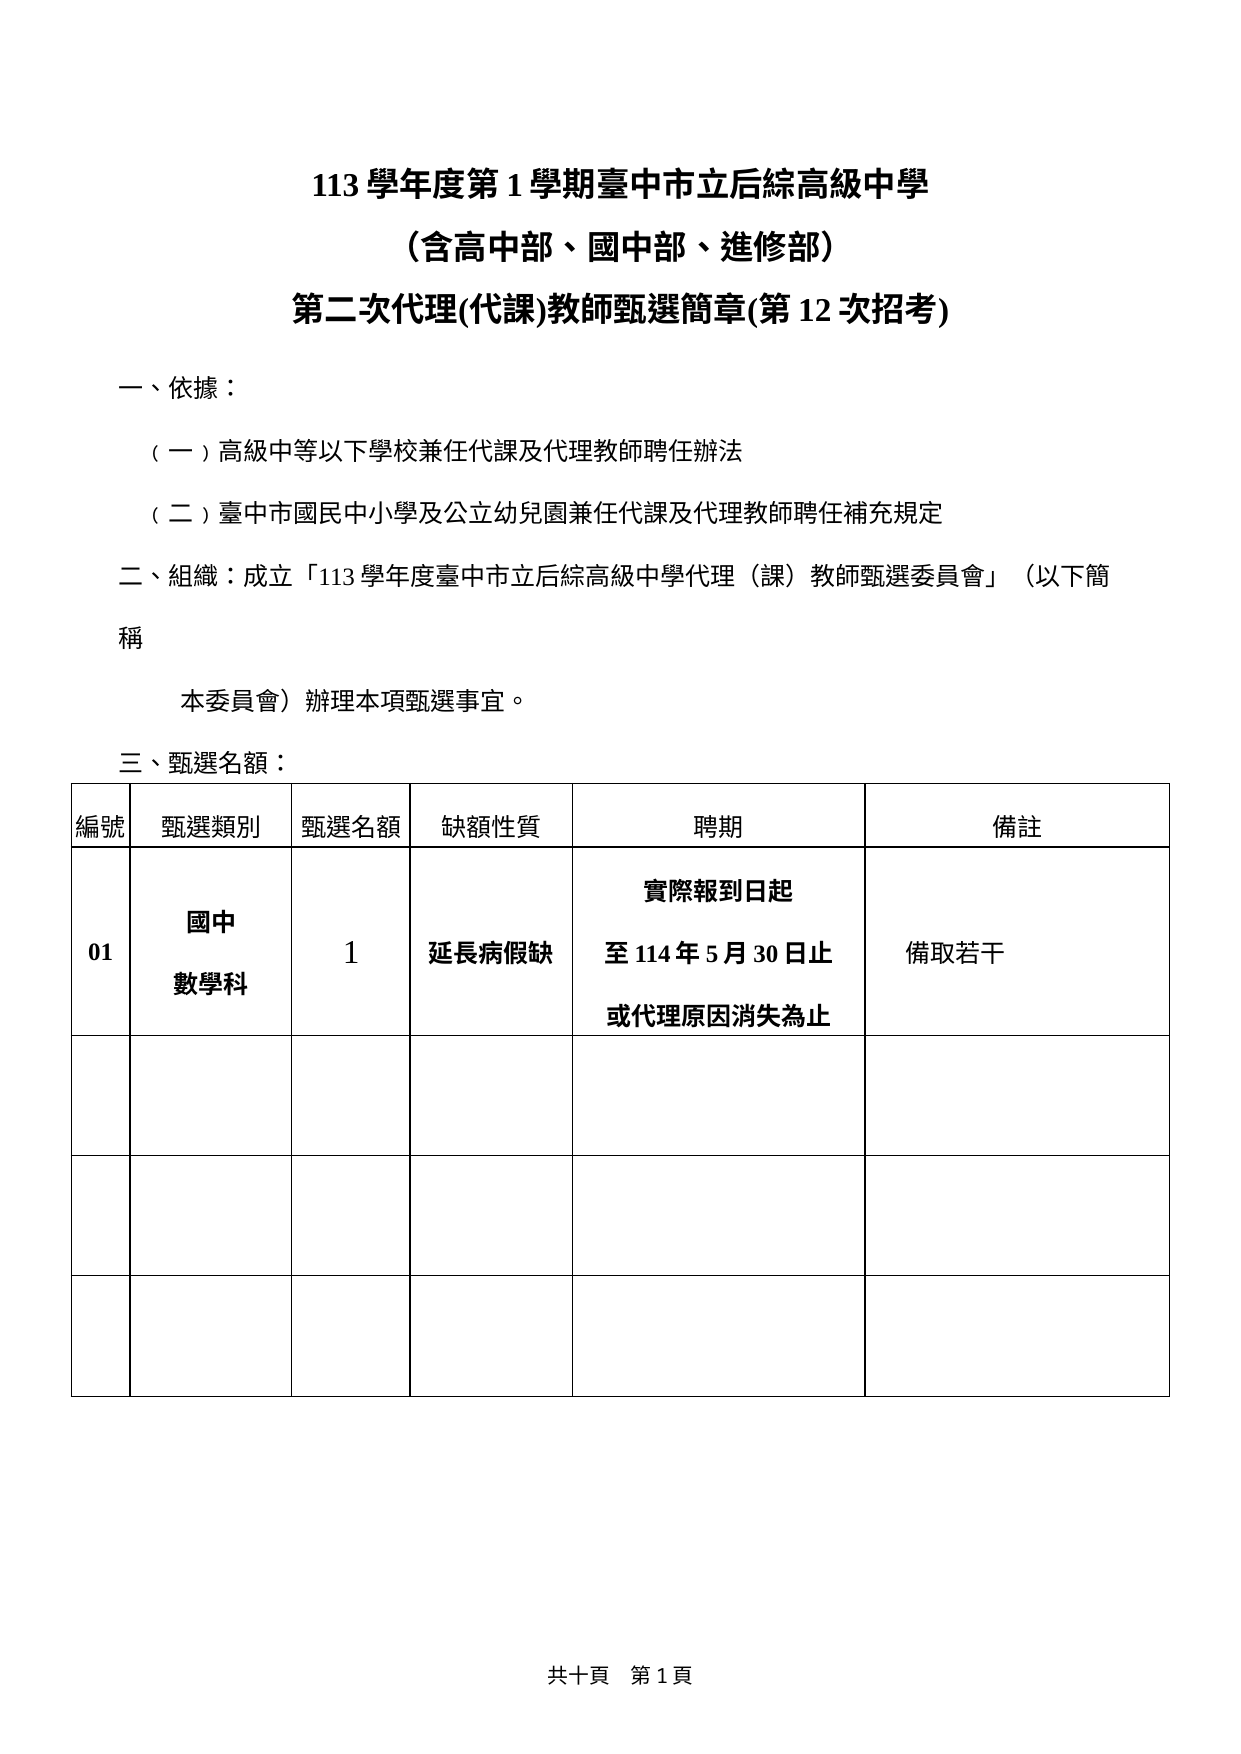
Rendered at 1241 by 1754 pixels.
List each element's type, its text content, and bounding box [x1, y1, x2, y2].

table_cell 1 [292, 848, 409, 1035]
table_cell [411, 1156, 572, 1275]
text 本委員會）辦理本項甄選事宜。 [118, 658, 1122, 720]
table_cell [866, 1036, 1169, 1155]
table_cell [573, 1276, 864, 1396]
table_cell [411, 1276, 572, 1396]
table_header 備註 [866, 784, 1169, 846]
table_header 甄選類別 [131, 784, 291, 846]
table_cell [866, 1156, 1169, 1275]
table_cell [292, 1156, 409, 1275]
text 113學年度第1學期臺中市立后綜高級中學 [118, 141, 1122, 203]
table_cell [72, 1156, 129, 1275]
table_cell 國中 數學科 [131, 848, 291, 1035]
table_cell [411, 1036, 572, 1155]
table_cell [131, 1276, 291, 1396]
table_cell 01 [72, 848, 129, 1035]
table_header 編號 [72, 784, 129, 846]
table_header 缺額性質 [411, 784, 572, 846]
table_header 聘期 [573, 784, 864, 846]
table_cell [72, 1276, 129, 1396]
table_cell [292, 1276, 409, 1396]
text 第二次代理(代課)教師甄選簡章(第12次招考) [118, 266, 1122, 328]
table_cell 實際報到日起 至114年5月30日止 或代理原因消失為止 [573, 848, 864, 1035]
table_cell [573, 1036, 864, 1155]
table_cell 延長病假缺 [411, 848, 572, 1035]
text ﹙二﹚臺中市國民中小學及公立幼兒園兼任代課及代理教師聘任補充規定 [143, 470, 1122, 533]
text 三、甄選名額： [118, 720, 1122, 783]
text 一、依據： [118, 345, 1122, 408]
table_cell [292, 1036, 409, 1155]
text （含高中部、國中部、進修部） [118, 203, 1122, 266]
table_cell [866, 1276, 1169, 1396]
table_header 甄選名額 [292, 784, 409, 846]
table_cell 備取若干 [866, 848, 1169, 1035]
text ﹙一﹚高級中等以下學校兼任代課及代理教師聘任辦法 [143, 408, 1122, 470]
table_cell [72, 1036, 129, 1155]
table_cell [131, 1036, 291, 1155]
table_cell [131, 1156, 291, 1275]
text 二、組織：成立「113學年度臺中市立后綜高級中學代理（課）教師甄選委員會」（以下簡稱 [118, 533, 1122, 658]
table_cell [573, 1156, 864, 1275]
